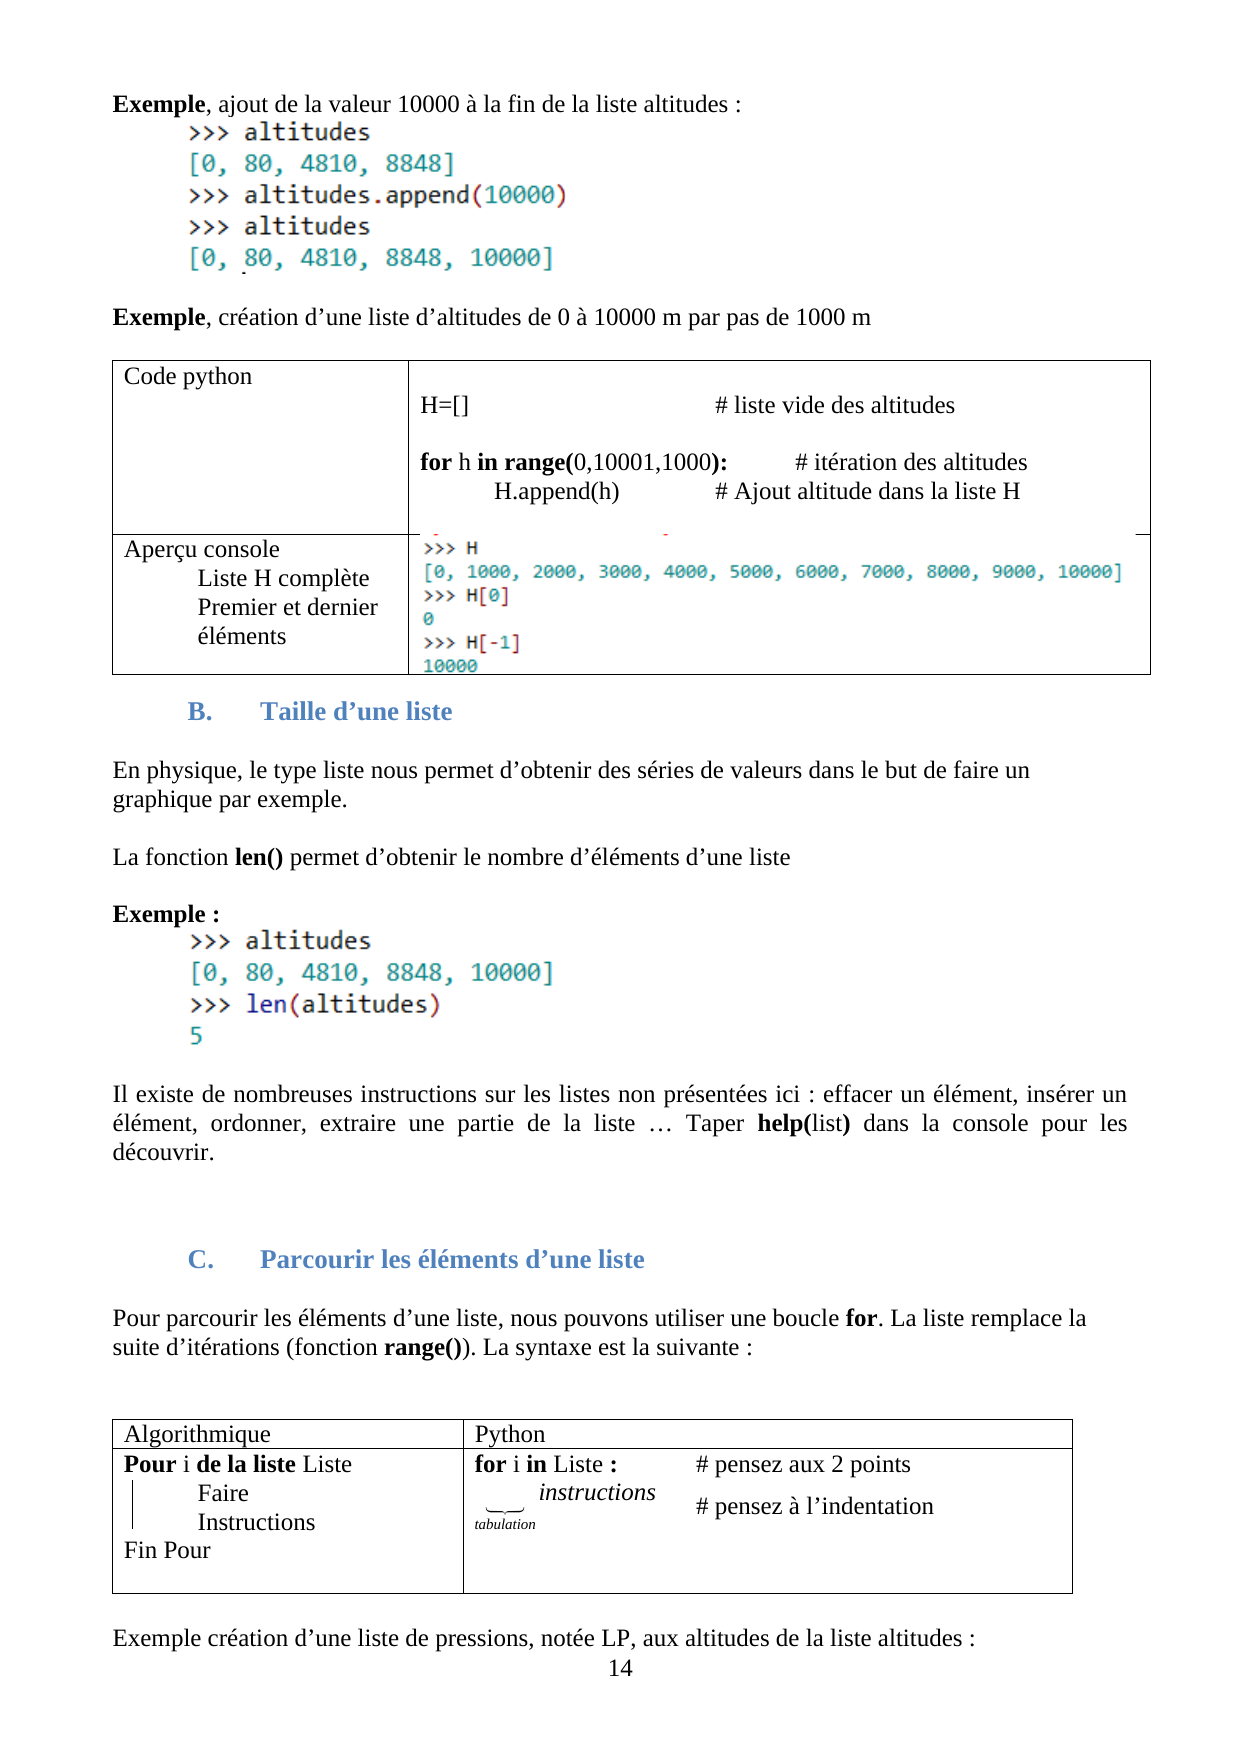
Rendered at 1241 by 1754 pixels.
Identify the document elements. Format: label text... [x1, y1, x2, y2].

text Exemple, ajout de la valeur 10000 à la fin de la liste altitudes : [112, 89, 1128, 117]
text La fonction len() permet d’obtenir le nombre d’éléments d’une liste [112, 842, 1128, 870]
table_cell [1136, 535, 1150, 673]
table_header H=[] # liste vide des altitudes for h in range(0,10001,1000): # itération des altitudes H.append(h) # Ajout altitude dans la liste H [409, 361, 1150, 533]
text Exemple : [112, 899, 1128, 928]
table_header Code python [113, 361, 408, 533]
picture [186, 117, 566, 274]
text En physique, le type liste nous permet d’obtenir des séries de valeurs dans le but de faire un graphique par exemple. [112, 755, 1128, 813]
text Pour parcourir les éléments d’une liste, nous pouvons utiliser une boucle for. La liste remplace la suite d’itérations (fonction range()). La syntaxe est la suivante : [112, 1303, 1128, 1361]
table_cell for i in Liste : # pensez aux 2 points # pensez à l’indentation [464, 1449, 1072, 1593]
picture [186, 927, 563, 1051]
table_cell Aperçu console Liste H complète Premier et dernier éléments [113, 535, 408, 673]
subtitle Taille d’une liste [187, 695, 1128, 727]
table_cell Pour i de la liste Liste Faire Instructions Fin Pour [113, 1449, 463, 1593]
picture [420, 534, 1136, 674]
table_cell [409, 535, 420, 673]
text Exemple création d’une liste de pressions, notée LP, aux altitudes de la liste altitudes : [112, 1623, 1128, 1652]
table_header Python [464, 1420, 1072, 1448]
subtitle Parcourir les éléments d’une liste [187, 1244, 1128, 1275]
text Exemple, création d’une liste d’altitudes de 0 à 10000 m par pas de 1000 m [112, 302, 1128, 331]
text Il existe de nombreuses instructions sur les listes non présentées ici : effacer un élément, insérer un élément, ordonner, extraire une partie de la liste … Taper help(list) dans la console pour les découvrir. [112, 1079, 1128, 1165]
table_header Algorithmique [113, 1420, 463, 1448]
